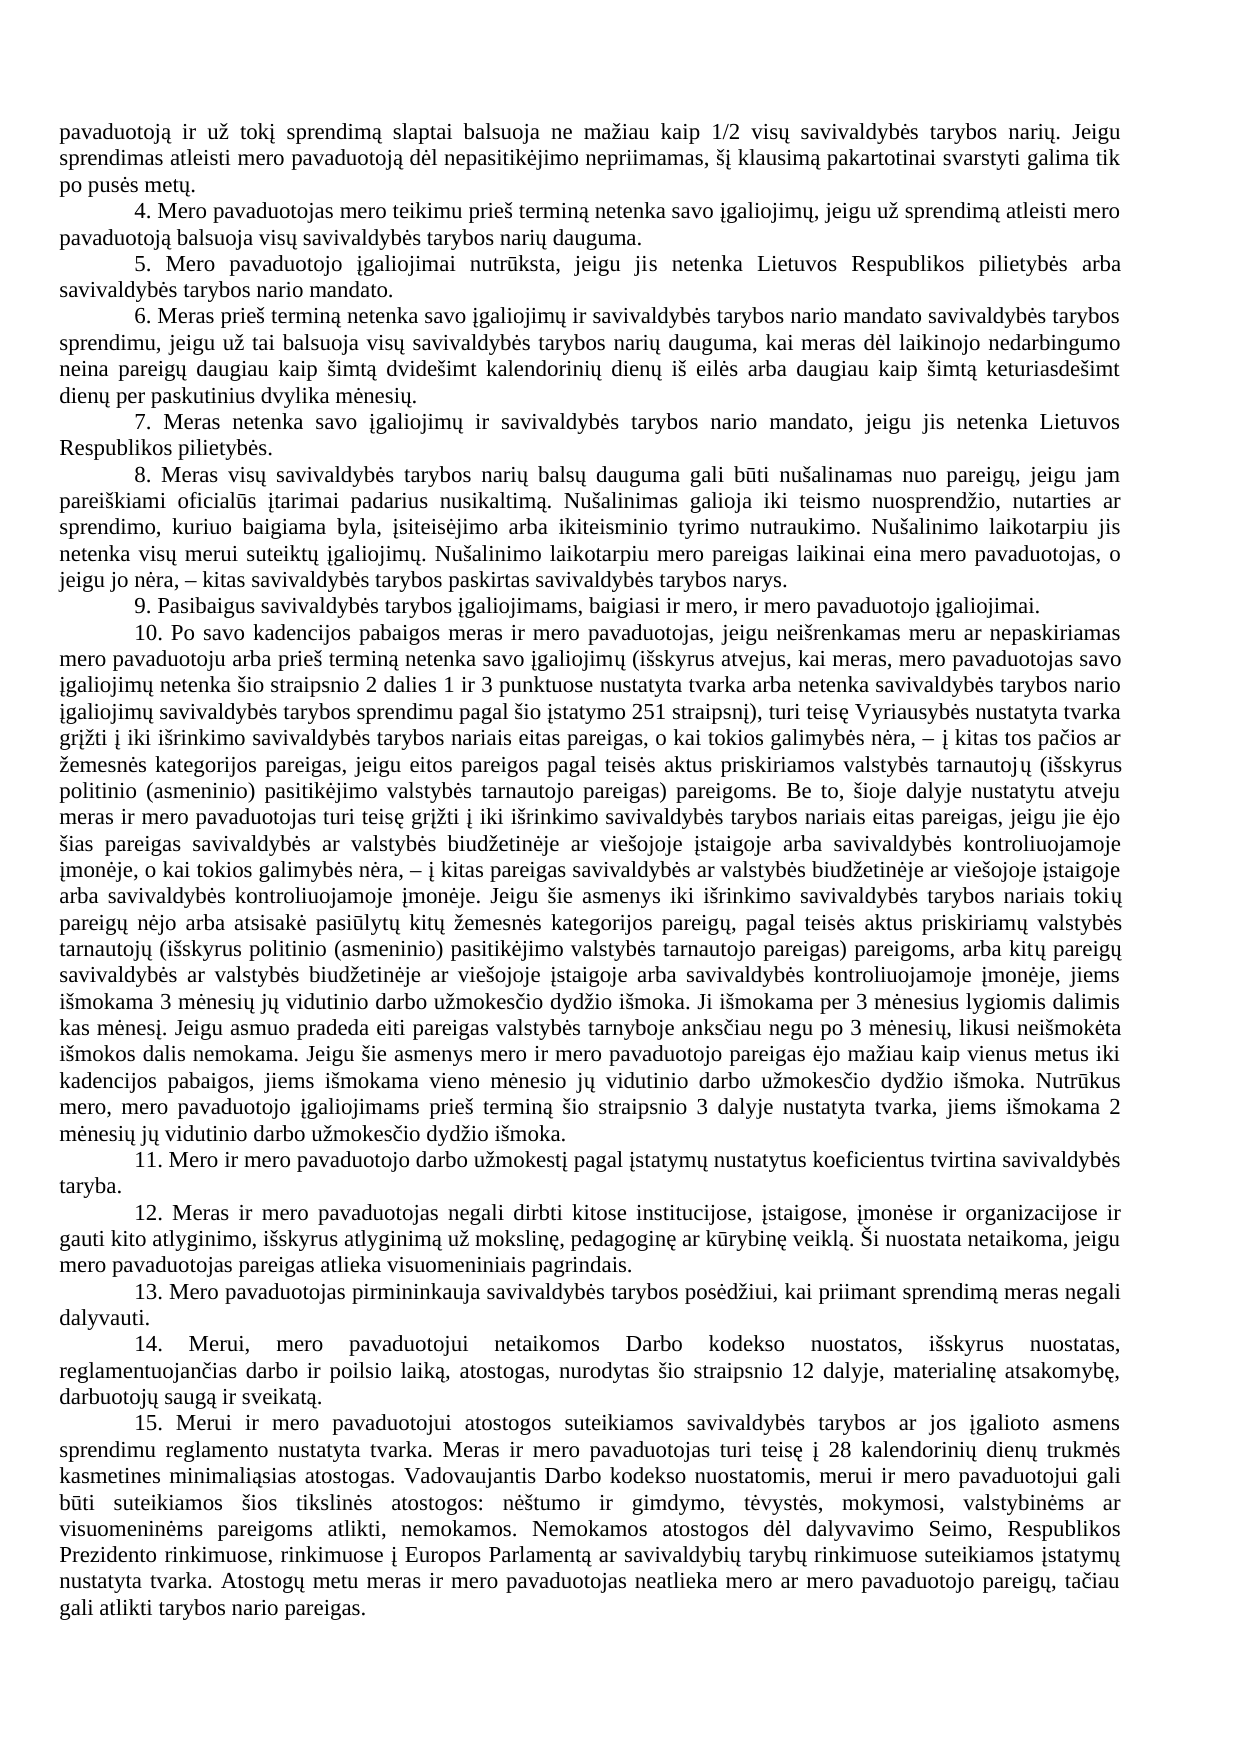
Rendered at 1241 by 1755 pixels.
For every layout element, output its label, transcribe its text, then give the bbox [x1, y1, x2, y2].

text 6. Meras prieš terminą netenka savo įgaliojimų ir savivaldybės tarybos nario mandato savivaldybės tarybos sprendimu, jeigu už tai balsuoja visų savivaldybės tarybos narių dauguma, kai meras dėl laikinojo nedarbingumo neina pareigų daugiau kaip šimtą dvidešimt kalendorinių dienų iš eilės arba daugiau kaip šimtą keturiasdešimt dienų per paskutinius dvylika mėnesių. [59, 303, 1122, 408]
text 10. Po savo kadencijos pabaigos meras ir mero pavaduotojas, jeigu neišrenkamas meru ar nepaskiriamas mero pavaduotoju arba prieš terminą netenka savo įgaliojimų (išskyrus atvejus, kai meras, mero pavaduotojas savo įgaliojimų netenka šio straipsnio 2 dalies 1 ir 3 punktuose nustatyta tvarka arba netenka savivaldybės tarybos nario įgaliojimų savivaldybės tarybos sprendimu pagal šio įstatymo 251 straipsnį), turi teisę Vyriausybės nustatyta tvarka grįžti į iki išrinkimo savivaldybės tarybos nariais eitas pareigas, o kai tokios galimybės nėra, – į kitas tos pačios ar žemesnės kategorijos pareigas, jeigu eitos pareigos pagal teisės aktus priskiriamos valstybės tarnautojų (išskyrus politinio (asmeninio) pasitikėjimo valstybės tarnautojo pareigas) pareigoms. Be to, šioje dalyje nustatytu atveju meras ir mero pavaduotojas turi teisę grįžti į iki išrinkimo savivaldybės tarybos nariais eitas pareigas, jeigu jie ėjo šias pareigas savivaldybės ar valstybės biudžetinėje ar viešojoje įstaigoje arba savivaldybės kontroliuojamoje įmonėje, o kai tokios galimybės nėra, – į kitas pareigas savivaldybės ar valstybės biudžetinėje ar viešojoje įstaigoje arba savivaldybės kontroliuojamoje įmonėje. Jeigu šie asmenys iki išrinkimo savivaldybės tarybos nariais tokių pareigų nėjo arba atsisakė pasiūlytų kitų žemesnės kategorijos pareigų, pagal teisės aktus priskiriamų valstybės tarnautojų (išskyrus politinio (asmeninio) pasitikėjimo valstybės tarnautojo pareigas) pareigoms, arba kitų pareigų savivaldybės ar valstybės biudžetinėje ar viešojoje įstaigoje arba savivaldybės kontroliuojamoje įmonėje, jiems išmokama 3 mėnesių jų vidutinio darbo užmokesčio dydžio išmoka. Ji išmokama per 3 mėnesius lygiomis dalimis kas mėnesį. Jeigu asmuo pradeda eiti pareigas valstybės tarnyboje anksčiau negu po 3 mėnesių, likusi neišmokėta išmokos dalis nemokama. Jeigu šie asmenys mero ir mero pavaduotojo pareigas ėjo mažiau kaip vienus metus iki kadencijos pabaigos, jiems išmokama vieno mėnesio jų vidutinio darbo užmokesčio dydžio išmoka. Nutrūkus mero, mero pavaduotojo įgaliojimams prieš terminą šio straipsnio 3 dalyje nustatyta tvarka, jiems išmokama 2 mėnesių jų vidutinio darbo užmokesčio dydžio išmoka. [59, 619, 1122, 1146]
text 7. Meras netenka savo įgaliojimų ir savivaldybės tarybos nario mandato, jeigu jis netenka Lietuvos Respublikos pilietybės. [59, 408, 1122, 461]
text 4. Mero pavaduotojas mero teikimu prieš terminą netenka savo įgaliojimų, jeigu už sprendimą atleisti mero pavaduotoją balsuoja visų savivaldybės tarybos narių dauguma. [59, 197, 1122, 250]
text 5. Mero pavaduotojo įgaliojimai nutrūksta, jeigu jis netenka Lietuvos Respublikos pilietybės arba savivaldybės tarybos nario mandato. [59, 250, 1122, 303]
text 11. Mero ir mero pavaduotojo darbo užmokestį pagal įstatymų nustatytus koeficientus tvirtina savivaldybės taryba. [59, 1146, 1122, 1199]
text 13. Mero pavaduotojas pirmininkauja savivaldybės tarybos posėdžiui, kai priimant sprendimą meras negali dalyvauti. [59, 1278, 1122, 1330]
text 15. Merui ir mero pavaduotojui atostogos suteikiamos savivaldybės tarybos ar jos įgalioto asmens sprendimu reglamento nustatyta tvarka. Meras ir mero pavaduotojas turi teisę į 28 kalendorinių dienų trukmės kasmetines minimaliąsias atostogas. Vadovaujantis Darbo kodekso nuostatomis, merui ir mero pavaduotojui gali būti suteikiamos šios tikslinės atostogos: nėštumo ir gimdymo, tėvystės, mokymosi, valstybinėms ar visuomeninėms pareigoms atlikti, nemokamos. Nemokamos atostogos dėl dalyvavimo Seimo, Respublikos Prezidento rinkimuose, rinkimuose į Europos Parlamentą ar savivaldybių tarybų rinkimuose suteikiamos įstatymų nustatyta tvarka. Atostogų metu meras ir mero pavaduotojas neatlieka mero ar mero pavaduotojo pareigų, tačiau gali atlikti tarybos nario pareigas. [59, 1409, 1122, 1620]
text 12. Meras ir mero pavaduotojas negali dirbti kitose institucijose, įstaigose, įmonėse ir organizacijose ir gauti kito atlyginimo, išskyrus atlyginimą už mokslinę, pedagoginę ar kūrybinę veiklą. Ši nuostata netaikoma, jeigu mero pavaduotojas pareigas atlieka visuomeniniais pagrindais. [59, 1199, 1122, 1278]
text pavaduotoją ir už tokį sprendimą slaptai balsuoja ne mažiau kaip 1/2 visų savivaldybės tarybos narių. Jeigu sprendimas atleisti mero pavaduotoją dėl nepasitikėjimo nepriimamas, šį klausimą pakartotinai svarstyti galima tik po pusės metų. [59, 118, 1122, 197]
text 14. Merui, mero pavaduotojui netaikomos Darbo kodekso nuostatos, išskyrus nuostatas, reglamentuojančias darbo ir poilsio laiką, atostogas, nurodytas šio straipsnio 12 dalyje, materialinę atsakomybę, darbuotojų saugą ir sveikatą. [59, 1330, 1122, 1409]
text 9. Pasibaigus savivaldybės tarybos įgaliojimams, baigiasi ir mero, ir mero pavaduotojo įgaliojimai. [59, 592, 1122, 619]
text 8. Meras visų savivaldybės tarybos narių balsų dauguma gali būti nušalinamas nuo pareigų, jeigu jam pareiškiami oficialūs įtarimai padarius nusikaltimą. Nušalinimas galioja iki teismo nuosprendžio, nutarties ar sprendimo, kuriuo baigiama byla, įsiteisėjimo arba ikiteisminio tyrimo nutraukimo. Nušalinimo laikotarpiu jis netenka visų merui suteiktų įgaliojimų. Nušalinimo laikotarpiu mero pareigas laikinai eina mero pavaduotojas, o jeigu jo nėra, – kitas savivaldybės tarybos paskirtas savivaldybės tarybos narys. [59, 461, 1122, 592]
